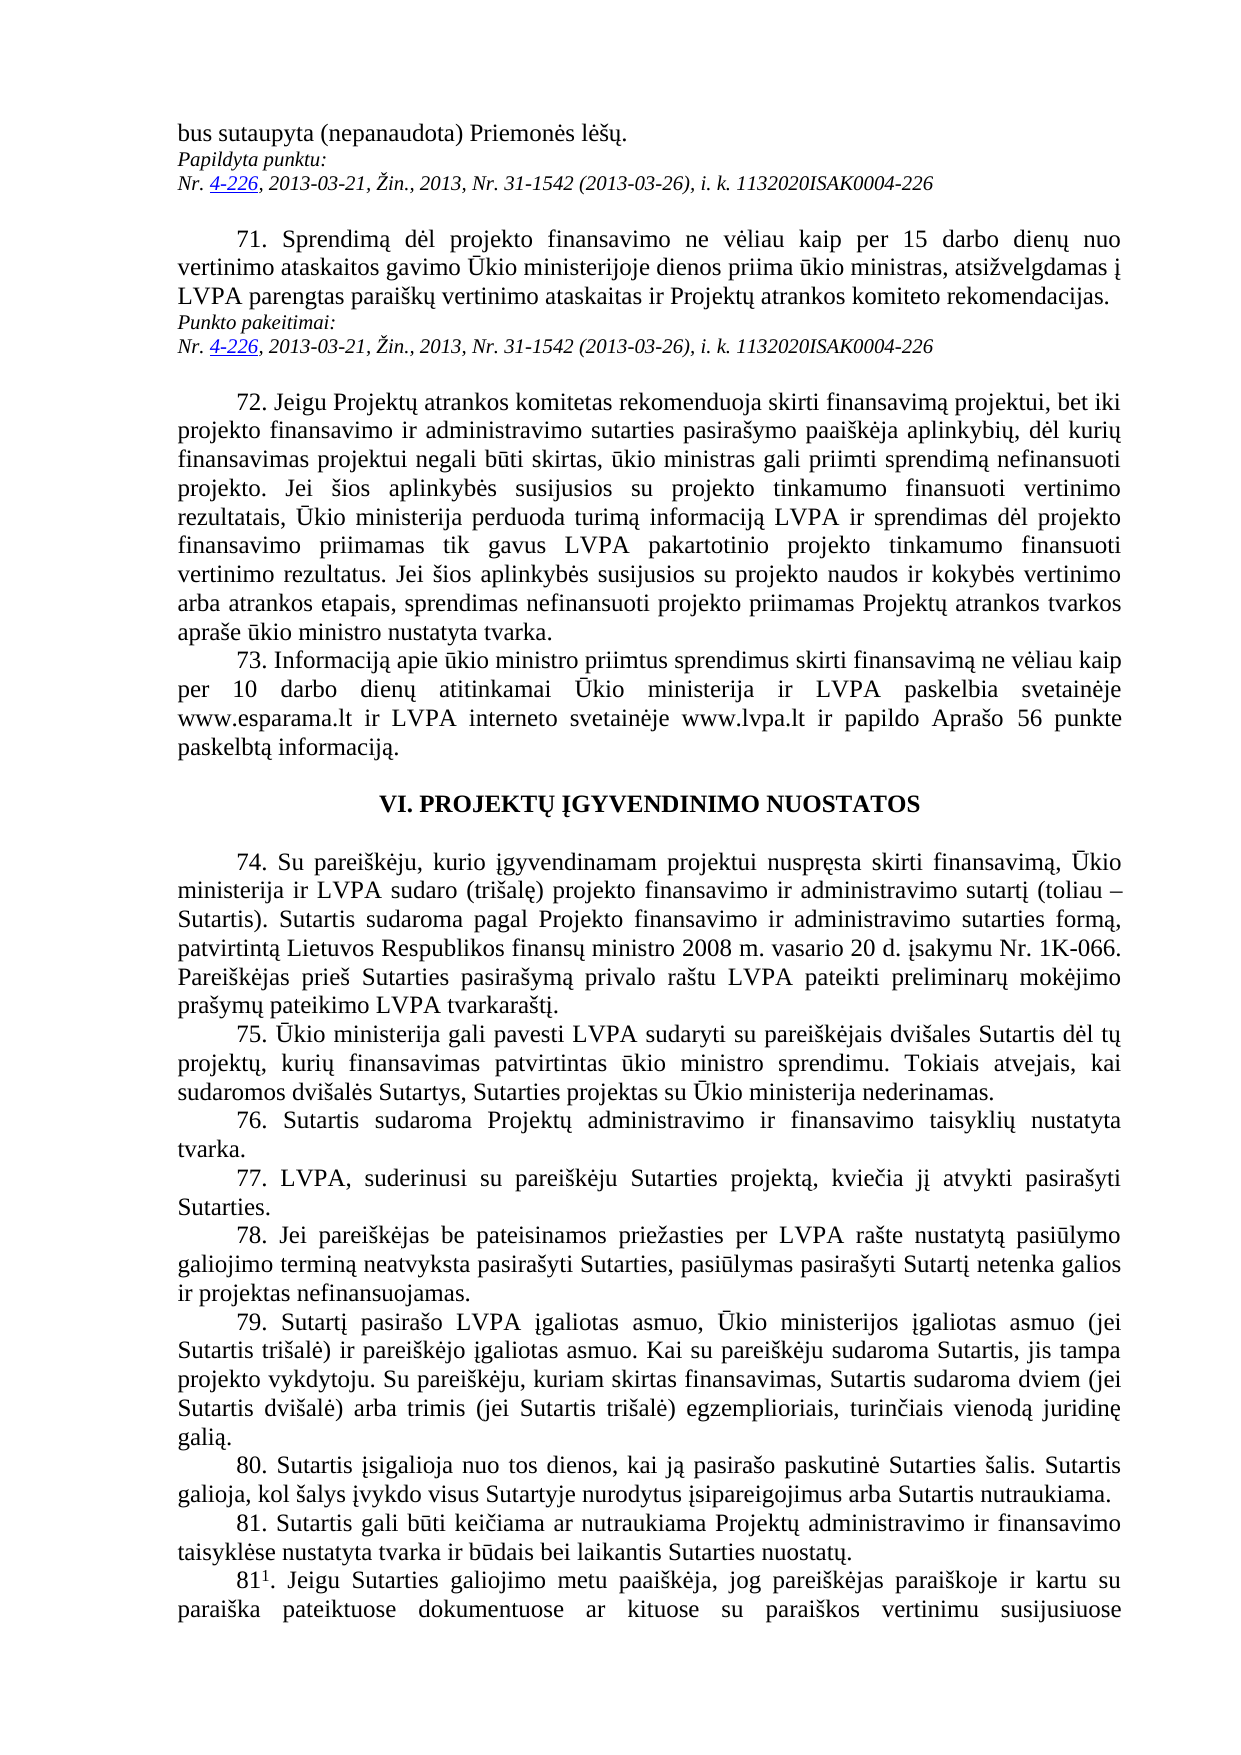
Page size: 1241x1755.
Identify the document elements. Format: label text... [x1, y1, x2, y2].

text 75. Ūkio ministerija gali pavesti LVPA sudaryti su pareiškėjais dvišales Sutartis dėl tų projektų, kurių finansavimas patvirtintas ūkio ministro sprendimu. Tokiais atvejais, kai sudaromos dvišalės Sutartys, Sutarties projektas su Ūkio ministerija nederinamas. [177, 1019, 1122, 1106]
text 77. LVPA, suderinusi su pareiškėju Sutarties projektą, kviečia jį atvykti pasirašyti Sutarties. [177, 1163, 1122, 1221]
text 74. Su pareiškėju, kurio įgyvendinamam projektui nuspręsta skirti finansavimą, Ūkio ministerija ir LVPA sudaro (trišalę) projekto finansavimo ir administravimo sutartį (toliau – Sutartis). Sutartis sudaroma pagal Projekto finansavimo ir administravimo sutarties formą, patvirtintą Lietuvos Respublikos finansų ministro 2008 m. vasario 20 d. įsakymu Nr. 1K-066. Pareiškėjas prieš Sutarties pasirašymą privalo raštu LVPA pateikti preliminarų mokėjimo prašymų pateikimo LVPA tvarkaraštį. [177, 847, 1122, 1019]
text 72. Jeigu Projektų atrankos komitetas rekomenduoja skirti finansavimą projektui, bet iki projekto finansavimo ir administravimo sutarties pasirašymo paaiškėja aplinkybių, dėl kurių finansavimas projektui negali būti skirtas, ūkio ministras gali priimti sprendimą nefinansuoti projekto. Jei šios aplinkybės susijusios su projekto tinkamumo finansuoti vertinimo rezultatais, Ūkio ministerija perduoda turimą informaciją LVPA ir sprendimas dėl projekto finansavimo priimamas tik gavus LVPA pakartotinio projekto tinkamumo finansuoti vertinimo rezultatus. Jei šios aplinkybės susijusios su projekto naudos ir kokybės vertinimo arba atrankos etapais, sprendimas nefinansuoti projekto priimamas Projektų atrankos tvarkos apraše ūkio ministro nustatyta tvarka. [177, 387, 1122, 646]
text Nr. 4-226, 2013-03-21, Žin., 2013, Nr. 31-1542 (2013-03-26), i. k. 1132020ISAK0004-226 [177, 171, 1122, 195]
text 811. Jeigu Sutarties galiojimo metu paaiškėja, jog pareiškėjas paraiškoje ir kartu su paraiška pateiktuose dokumentuose ar kituose su paraiškos vertinimu susijusiuose [177, 1566, 1122, 1623]
text Nr. 4-226, 2013-03-21, Žin., 2013, Nr. 31-1542 (2013-03-26), i. k. 1132020ISAK0004-226 [177, 334, 1122, 358]
text 78. Jei pareiškėjas be pateisinamos priežasties per LVPA rašte nustatytą pasiūlymo galiojimo terminą neatvyksta pasirašyti Sutarties, pasiūlymas pasirašyti Sutartį netenka galios ir projektas nefinansuojamas. [177, 1221, 1122, 1307]
text 71. Sprendimą dėl projekto finansavimo ne vėliau kaip per 15 darbo dienų nuo vertinimo ataskaitos gavimo Ūkio ministerijoje dienos priima ūkio ministras, atsižvelgdamas į LVPA parengtas paraiškų vertinimo ataskaitas ir Projektų atrankos komiteto rekomendacijas. [177, 224, 1122, 310]
text 80. Sutartis įsigalioja nuo tos dienos, kai ją pasirašo paskutinė Sutarties šalis. Sutartis galioja, kol šalys įvykdo visus Sutartyje nurodytus įsipareigojimus arba Sutartis nutraukiama. [177, 1451, 1122, 1508]
text 73. Informaciją apie ūkio ministro priimtus sprendimus skirti finansavimą ne vėliau kaip per 10 darbo dienų atitinkamai Ūkio ministerija ir LVPA paskelbia svetainėje www.esparama.lt ir LVPA interneto svetainėje www.lvpa.lt ir papildo Aprašo 56 punkte paskelbtą informaciją. [177, 646, 1122, 761]
text VI. PROJEKTŲ ĮGYVENDINIMO NUOSTATOS [177, 789, 1122, 818]
text Punkto pakeitimai: [177, 310, 1122, 334]
text Papildyta punktu: [177, 147, 1122, 171]
text 79. Sutartį pasirašo LVPA įgaliotas asmuo, Ūkio ministerijos įgaliotas asmuo (jei Sutartis trišalė) ir pareiškėjo įgaliotas asmuo. Kai su pareiškėju sudaroma Sutartis, jis tampa projekto vykdytoju. Su pareiškėju, kuriam skirtas finansavimas, Sutartis sudaroma dviem (jei Sutartis dvišalė) arba trimis (jei Sutartis trišalė) egzemplioriais, turinčiais vienodą juridinę galią. [177, 1307, 1122, 1451]
text 76. Sutartis sudaroma Projektų administravimo ir finansavimo taisyklių nustatyta tvarka. [177, 1106, 1122, 1163]
text bus sutaupyta (nepanaudota) Priemonės lėšų. [177, 118, 1122, 147]
text 81. Sutartis gali būti keičiama ar nutraukiama Projektų administravimo ir finansavimo taisyklėse nustatyta tvarka ir būdais bei laikantis Sutarties nuostatų. [177, 1508, 1122, 1566]
